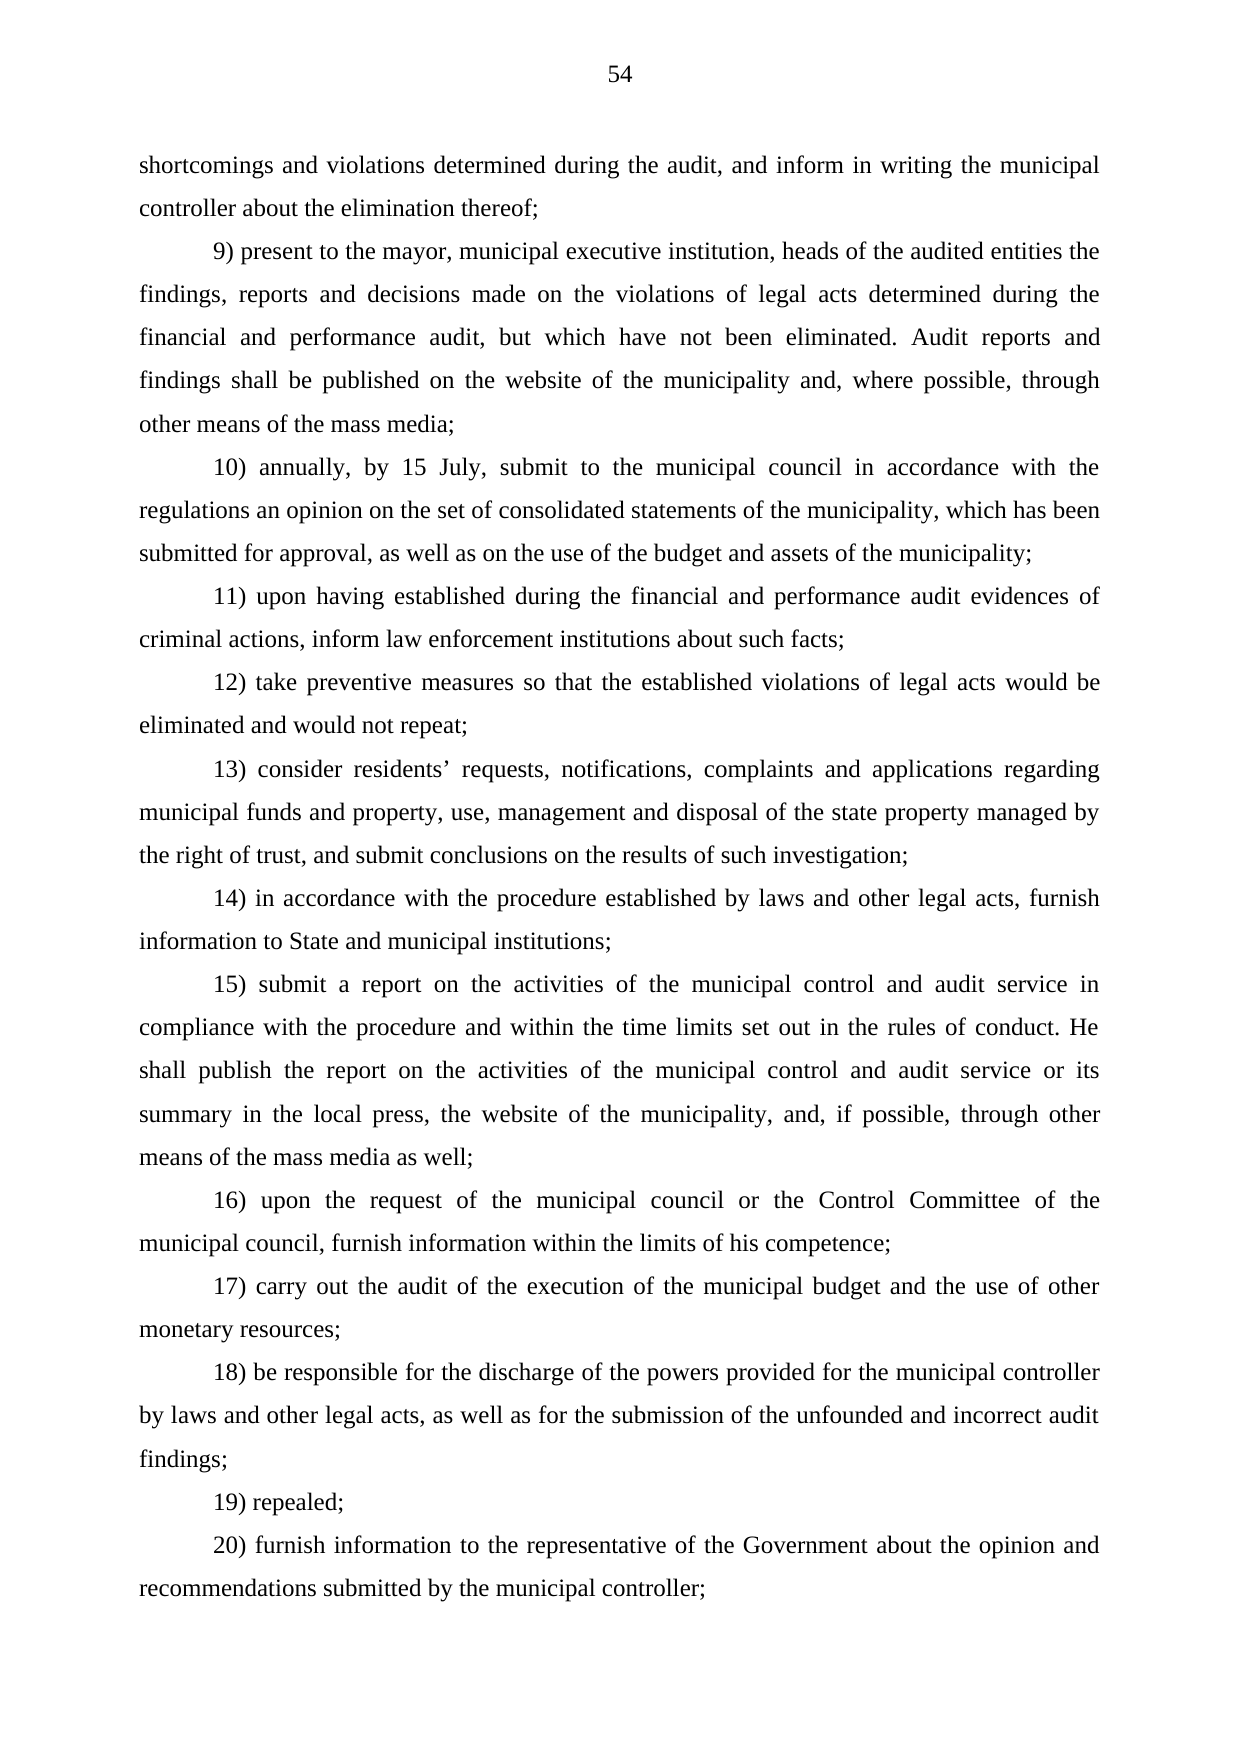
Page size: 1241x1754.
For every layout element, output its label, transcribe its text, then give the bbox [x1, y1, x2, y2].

text 9) present to the mayor, municipal executive institution, heads of the audited entities the findings, reports and decisions made on the violations of legal acts determined during the financial and performance audit, but which have not been eliminated. Audit reports and findings shall be published on the website of the municipality and, where possible, through other means of the mass media; [139, 236, 1101, 437]
text shortcomings and violations determined during the audit, and inform in writing the municipal controller about the elimination thereof; [139, 150, 1101, 222]
text 20) furnish information to the representative of the Government about the opinion and recommendations submitted by the municipal controller; [139, 1530, 1101, 1602]
text 15) submit a report on the activities of the municipal control and audit service in compliance with the procedure and within the time limits set out in the rules of conduct. He shall publish the report on the activities of the municipal control and audit service or its summary in the local press, the website of the municipality, and, if possible, through other means of the mass media as well; [139, 969, 1101, 1171]
text 19) repealed; [139, 1487, 1101, 1516]
text 18) be responsible for the discharge of the powers provided for the municipal controller by laws and other legal acts, as well as for the submission of the unfounded and incorrect audit findings; [139, 1357, 1101, 1472]
text 10) annually, by 15 July, submit to the municipal council in accordance with the regulations an opinion on the set of consolidated statements of the municipality, which has been submitted for approval, as well as on the use of the budget and assets of the municipality; [139, 452, 1101, 567]
text 16) upon the request of the municipal council or the Control Committee of the municipal council, furnish information within the limits of his competence; [139, 1185, 1101, 1257]
text 14) in accordance with the procedure established by laws and other legal acts, furnish information to State and municipal institutions; [139, 883, 1101, 955]
text 17) carry out the audit of the execution of the municipal budget and the use of other monetary resources; [139, 1271, 1101, 1343]
text 13) consider residents’ requests, notifications, complaints and applications regarding municipal funds and property, use, management and disposal of the state property managed by the right of trust, and submit conclusions on the results of such investigation; [139, 754, 1101, 869]
text 12) take preventive measures so that the established violations of legal acts would be eliminated and would not repeat; [139, 667, 1101, 739]
text 11) upon having established during the financial and performance audit evidences of criminal actions, inform law enforcement institutions about such facts; [139, 581, 1101, 653]
